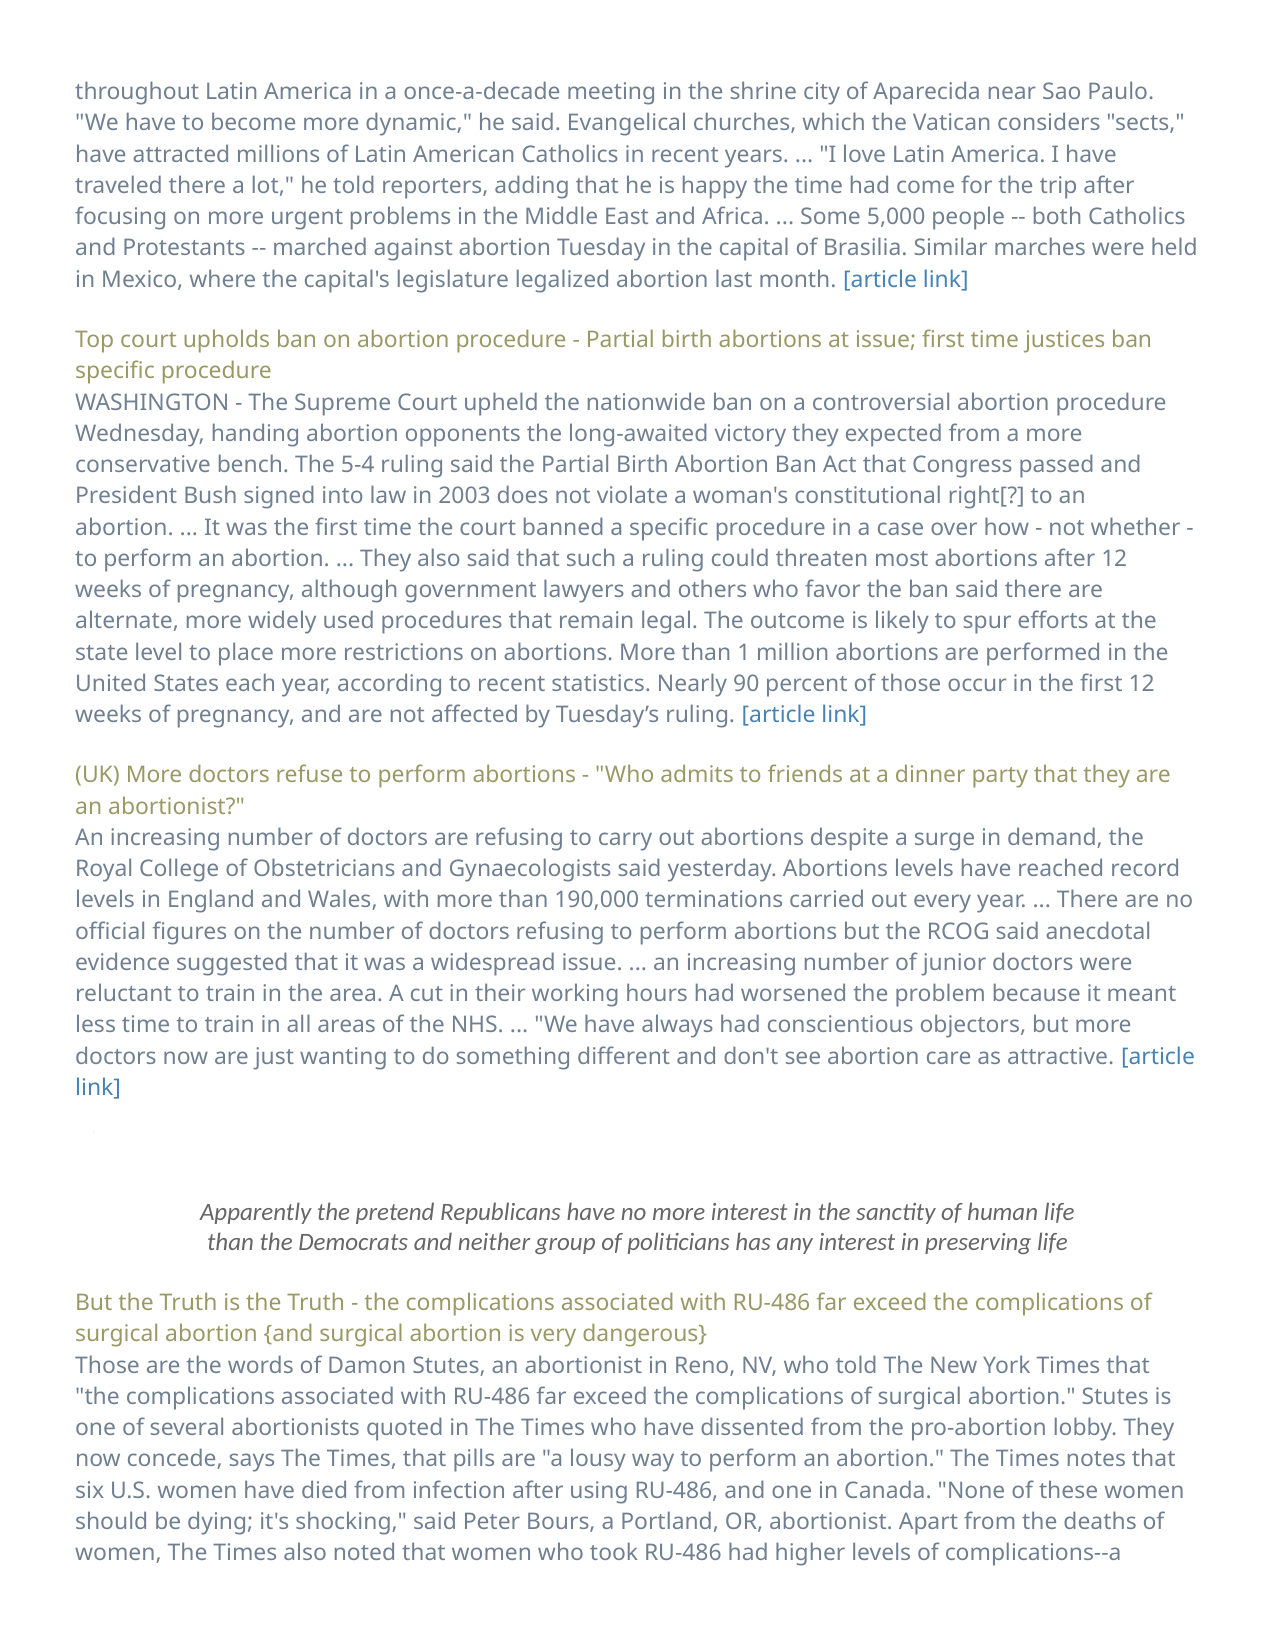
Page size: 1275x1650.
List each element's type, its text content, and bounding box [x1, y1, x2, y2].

text But the Truth is the Truth - the complications associated with RU-486 far exceed the complications of surgical abortion {and surgical abortion is very dangerous} Those are the words of Damon Stutes, an abortionist in Reno, NV, who told The New York Times that "the complications associated with RU-486 far exceed the complications of surgical abortion." Stutes is one of several abortionists quoted in The Times who have dissented from the pro-abortion lobby. They now concede, says The Times, that pills are "a lousy way to perform an abortion." The Times notes that six U.S. women have died from infection after using RU-486, and one in Canada. "None of these women should be dying; it's shocking," said Peter Bours, a Portland, OR, abortionist. Apart from the deaths of women, The Times also noted that women who took RU-486 had higher levels of complications--a [75, 1286, 1200, 1567]
text (UK) More doctors refuse to perform abortions - "Who admits to friends at a dinner party that they are an abortionist?" An increasing number of doctors are refusing to carry out abortions despite a surge in demand, the Royal College of Obstetricians and Gynaecologists said yesterday. Abortions levels have reached record levels in England and Wales, with more than 190,000 terminations carried out every year. ... There are no official figures on the number of doctors refusing to perform abortions but the RCOG said anecdotal evidence suggested that it was a widespread issue. ... an increasing number of junior doctors were reluctant to train in the area. A cut in their working hours had worsened the problem because it meant less time to train in all areas of the NHS. ... "We have always had conscientious objectors, but more doctors now are just wanting to do something different and don't see abortion care as attractive. [article link] [75, 758, 1200, 1102]
text Top court upholds ban on abortion procedure - Partial birth abortions at issue; first time justices ban specific procedure WASHINGTON - The Supreme Court upheld the nationwide ban on a controversial abortion procedure Wednesday, handing abortion opponents the long-awaited victory they expected from a more conservative bench. The 5-4 ruling said the Partial Birth Abortion Ban Act that Congress passed and President Bush signed into law in 2003 does not violate a woman's constitutional right[?] to an abortion. ... It was the first time the court banned a specific procedure in a case over how - not whether - to perform an abortion. ... They also said that such a ruling could threaten most abortions after 12 weeks of pregnancy, although government lawyers and others who favor the ban said there are alternate, more widely used procedures that remain legal. The outcome is likely to spur efforts at the state level to place more restrictions on abortions. More than 1 million abortions are performed in the United States each year, according to recent statistics. Nearly 90 percent of those occur in the first 12 weeks of pregnancy, and are not affected by Tuesday’s ruling. [article link] [75, 323, 1200, 729]
text Apparently the pretend Republicans have no more interest in the sanctity of human life than the Democrats and neither group of politicians has any interest in preserving life [75, 1196, 1200, 1257]
text throughout Latin America in a once-a-decade meeting in the shrine city of Aparecida near Sao Paulo. "We have to become more dynamic," he said. Evangelical churches, which the Vatican considers "sects," have attracted millions of Latin American Catholics in recent years. ... "I love Latin America. I have traveled there a lot," he told reporters, adding that he is happy the time had come for the trip after focusing on more urgent problems in the Middle East and Africa. ... Some 5,000 people -- both Catholics and Protestants -- marched against abortion Tuesday in the capital of Brasilia. Similar marches were held in Mexico, where the capital's legislature legalized abortion last month. [article link] [75, 75, 1200, 294]
